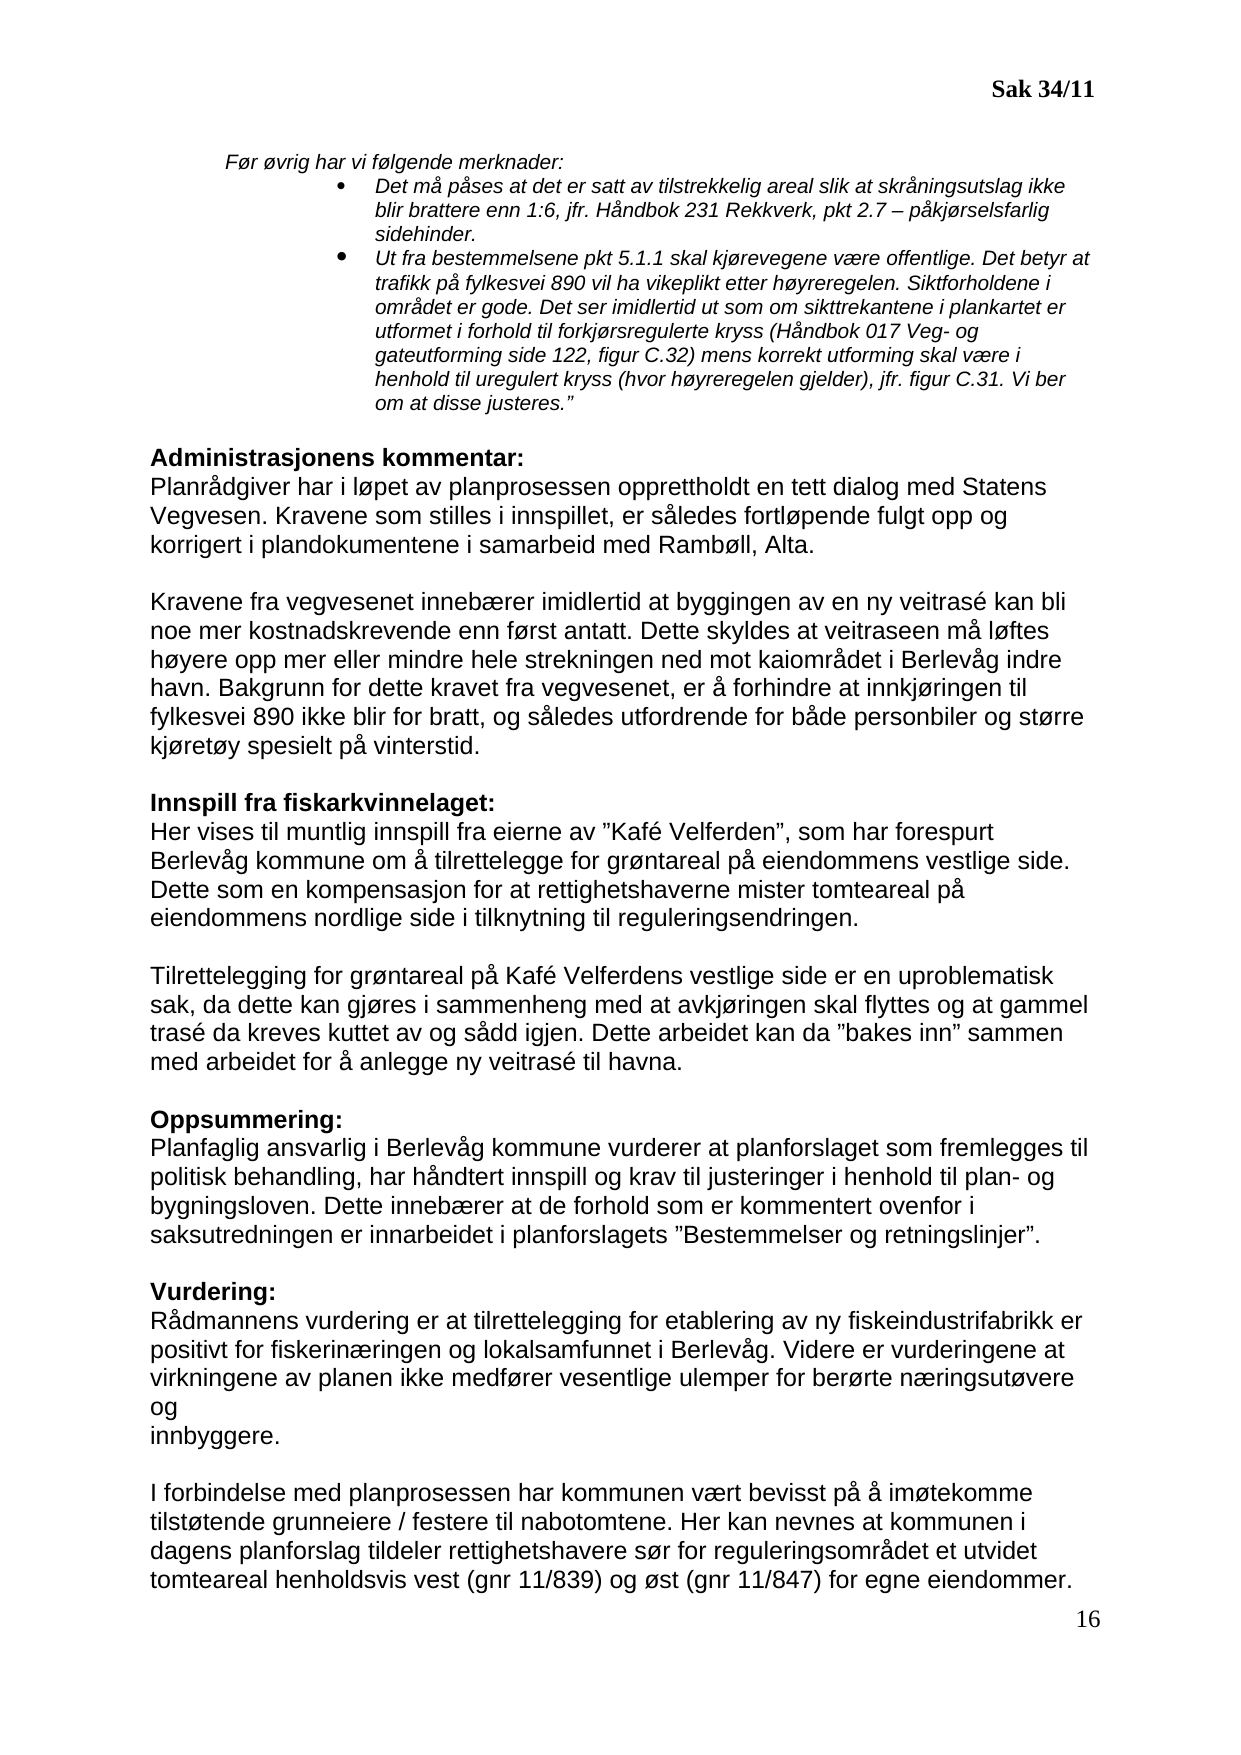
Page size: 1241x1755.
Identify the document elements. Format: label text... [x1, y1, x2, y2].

text Rådmannens vurdering er at tilrettelegging for etablering av ny fiskeindustrifabrikk er positivt for fiskerinæringen og lokalsamfunnet i Berlevåg. Videre er vurderingene at virkningene av planen ikke medfører vesentlige ulemper for berørte næringsutøvere og [150, 1306, 1100, 1421]
text Her vises til muntlig innspill fra eierne av ”Kafé Velferden”, som har forespurt Berlevåg kommune om å tilrettelegge for grøntareal på eiendommens vestlige side. Dette som en kompensasjon for at rettighetshaverne mister tomteareal på eiendommens nordlige side i tilknytning til reguleringsendringen. [150, 817, 1100, 932]
text Administrasjonens kommentar: [150, 443, 1100, 472]
text Tilrettelegging for grøntareal på Kafé Velferdens vestlige side er en uproblematisk sak, da dette kan gjøres i sammenheng med at avkjøringen skal flyttes og at gammel trasé da kreves kuttet av og sådd igjen. Dette arbeidet kan da ”bakes inn” sammen med arbeidet for å anlegge ny veitrasé til havna. [150, 961, 1100, 1076]
text Vurdering: [150, 1277, 1100, 1306]
list Det må påses at det er satt av tilstrekkelig areal slik at skråningsutslag ikke blir brattere enn 1:6, jfr. Håndbok 231 Rekkverk, pkt 2.7 – påkjørselsfarlig sidehinder. [337, 174, 1100, 246]
text Planfaglig ansvarlig i Berlevåg kommune vurderer at planforslaget som fremlegges til politisk behandling, har håndtert innspill og krav til justeringer i henhold til plan- og bygningsloven. Dette innebærer at de forhold som er kommentert ovenfor i saksutredningen er innarbeidet i planforslagets ”Bestemmelser og retningslinjer”. [150, 1133, 1100, 1248]
text Innspill fra fiskarkvinnelaget: [150, 788, 1100, 817]
text Kravene fra vegvesenet innebærer imidlertid at byggingen av en ny veitrasé kan bli noe mer kostnadskrevende enn først antatt. Dette skyldes at veitraseen må løftes høyere opp mer eller mindre hele strekningen ned mot kaiområdet i Berlevåg indre havn. Bakgrunn for dette kravet fra vegvesenet, er å forhindre at innkjøringen til fylkesvei 890 ikke blir for bratt, og således utfordrende for både personbiler og større kjøretøy spesielt på vinterstid. [150, 587, 1100, 760]
text Før øvrig har vi følgende merknader: [225, 150, 1100, 174]
text Planrådgiver har i løpet av planprosessen opprettholdt en tett dialog med Statens Vegvesen. Kravene som stilles i innspillet, er således fortløpende fulgt opp og korrigert i plandokumentene i samarbeid med Rambøll, Alta. [150, 472, 1100, 558]
text Oppsummering: [150, 1105, 1100, 1133]
list Ut fra bestemmelsene pkt 5.1.1 skal kjørevegene være offentlige. Det betyr at trafikk på fylkesvei 890 vil ha vikeplikt etter høyreregelen. Siktforholdene i området er gode. Det ser imidlertid ut som om sikttrekantene i plankartet er utformet i forhold til forkjørsregulerte kryss (Håndbok 017 Veg- og gateutforming side 122, figur C.32) mens korrekt utforming skal være i henhold til uregulert kryss (hvor høyreregelen gjelder), jfr. figur C.31. Vi ber om at disse justeres.” [337, 246, 1100, 415]
text innbyggere. [150, 1421, 1100, 1450]
text I forbindelse med planprosessen har kommunen vært bevisst på å imøtekomme tilstøtende grunneiere / festere til nabotomtene. Her kan nevnes at kommunen i dagens planforslag tildeler rettighetshavere sør for reguleringsområdet et utvidet tomteareal henholdsvis vest (gnr 11/839) og øst (gnr 11/847) for egne eiendommer. [150, 1478, 1100, 1593]
